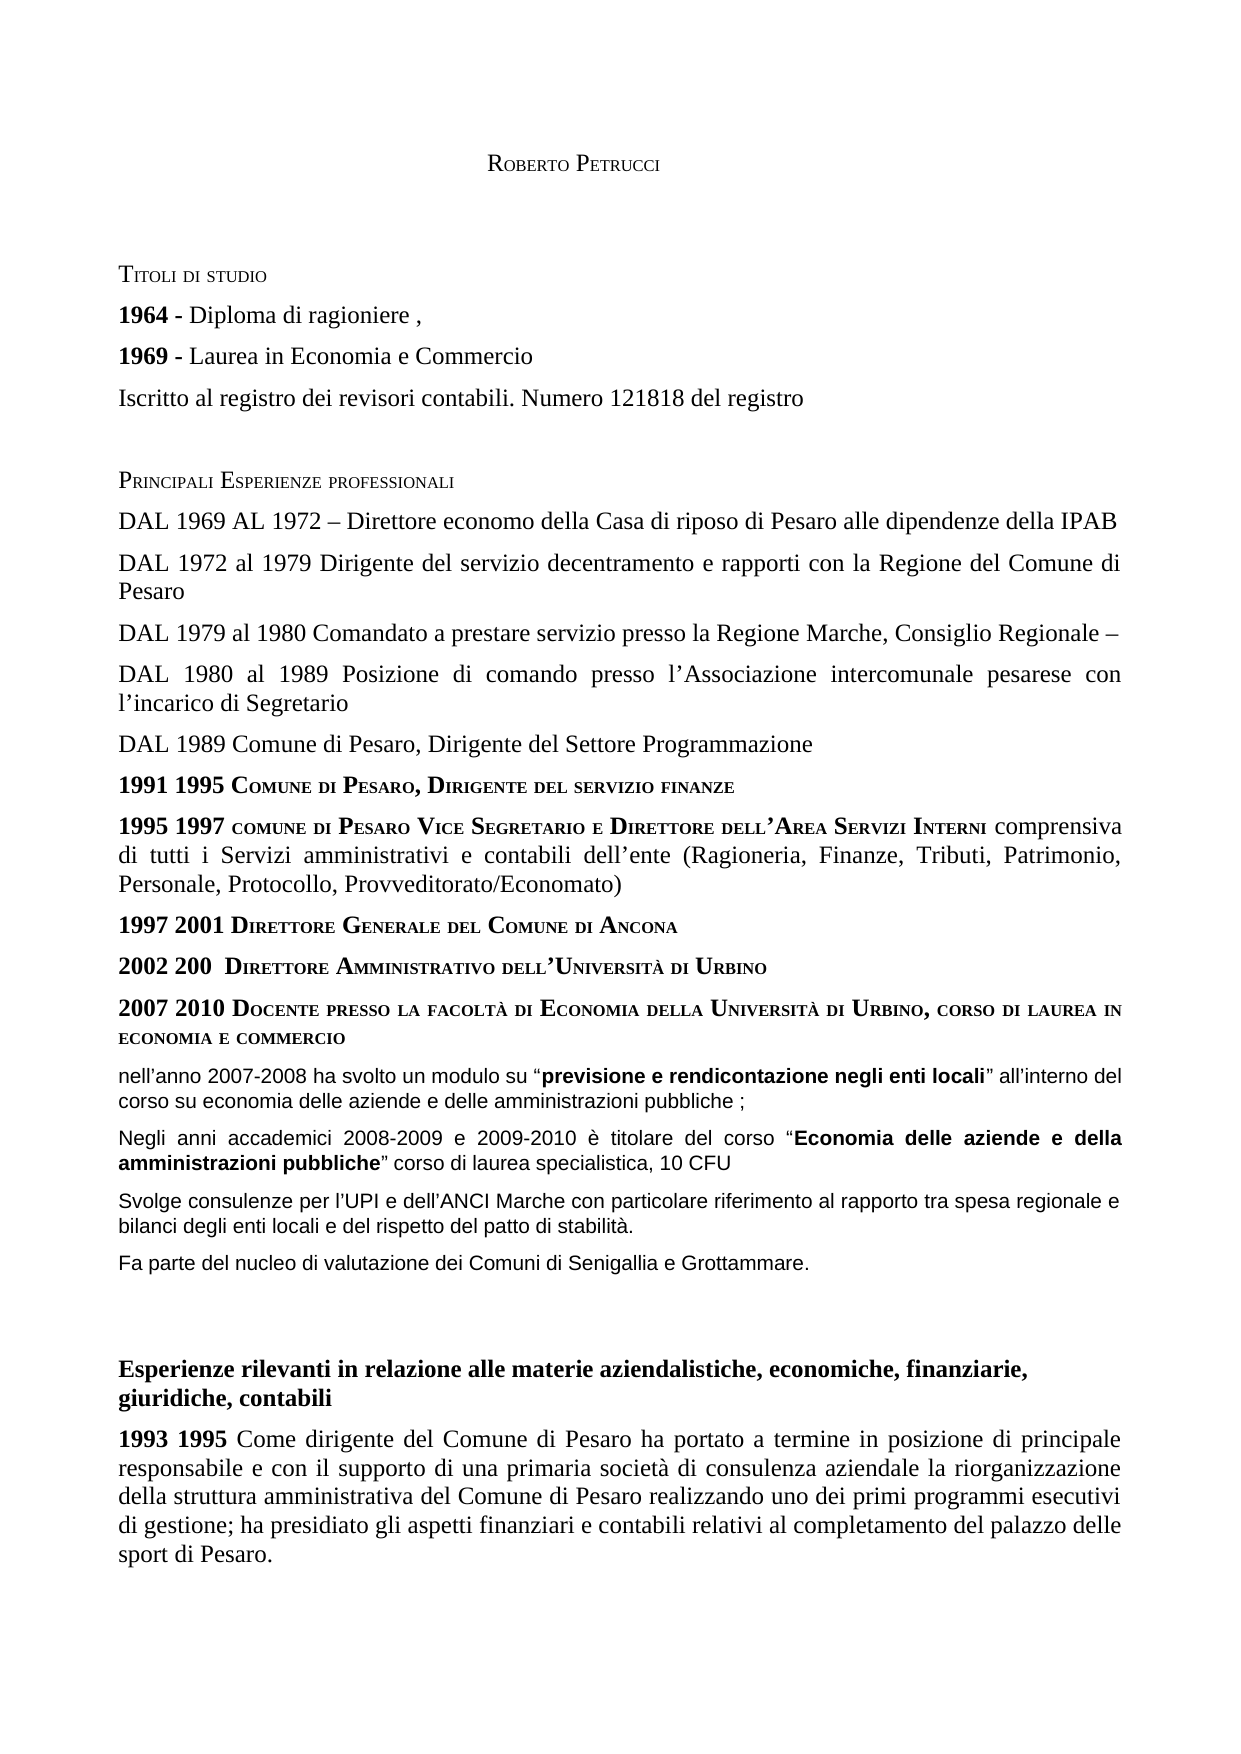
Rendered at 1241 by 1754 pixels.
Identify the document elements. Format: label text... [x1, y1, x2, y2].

text Negli anni accademici 2008-2009 e 2009-2010 è titolare del corso “Economia delle aziende e della amministrazioni pubbliche” corso di laurea specialistica, 10 CFU [118, 1125, 1122, 1175]
text 2007 2010 Docente presso la facoltà di Economia della Università di Urbino, corso di laurea in economia e commercio [118, 993, 1122, 1050]
text Principali Esperienze professionali [118, 465, 1122, 494]
text DAL 1972 al 1979 Dirigente del servizio decentramento e rapporti con la Regione del Comune di Pesaro [118, 548, 1122, 605]
text 1997 2001 Direttore Generale del Comune di Ancona [118, 910, 1122, 939]
text Fa parte del nucleo di valutazione dei Comuni di Senigallia e Grottammare. [118, 1250, 1122, 1275]
text Roberto Petrucci [118, 148, 1122, 176]
text Titoli di studio [118, 259, 1122, 288]
text DAL 1969 AL 1972 – Direttore economo della Casa di riposo di Pesaro alle dipendenze della IPAB [118, 506, 1122, 535]
text 1991 1995 Comune di Pesaro, Dirigente del servizio finanze [118, 770, 1122, 799]
text nell’anno 2007-2008 ha svolto un modulo su “previsione e rendicontazione negli enti locali” all’interno del corso su economia delle aziende e delle amministrazioni pubbliche ; [118, 1063, 1122, 1113]
text 1993 1995 Come dirigente del Comune di Pesaro ha portato a termine in posizione di principale responsabile e con il supporto di una primaria società di consulenza aziendale la riorganizzazione della struttura amministrativa del Comune di Pesaro realizzando uno dei primi programmi esecutivi di gestione; ha presidiato gli aspetti finanziari e contabili relativi al completamento del palazzo delle sport di Pesaro. [118, 1424, 1122, 1568]
text 2002 200 Direttore Amministrativo dell’Università di Urbino [118, 951, 1122, 980]
text Svolge consulenze per l’UPI e dell’ANCI Marche con particolare riferimento al rapporto tra spesa regionale e bilanci degli enti locali e del rispetto del patto di stabilità. [118, 1188, 1122, 1238]
text DAL 1989 Comune di Pesaro, Dirigente del Settore Programmazione [118, 729, 1122, 758]
text 1969 - Laurea in Economia e Commercio [118, 341, 1122, 370]
subtitle Esperienze rilevanti in relazione alle materie aziendalistiche, economiche, finanziarie, giuridiche, contabili [118, 1354, 1122, 1411]
text 1995 1997 comune di Pesaro Vice Segretario e Direttore dell’Area Servizi Interni comprensiva di tutti i Servizi amministrativi e contabili dell’ente (Ragioneria, Finanze, Tributi, Patrimonio, Personale, Protocollo, Provveditorato/Economato) [118, 811, 1122, 898]
text DAL 1980 al 1989 Posizione di comando presso l’Associazione intercomunale pesarese con l’incarico di Segretario [118, 659, 1122, 716]
text 1964 - Diploma di ragioniere , [118, 300, 1122, 329]
text Iscritto al registro dei revisori contabili. Numero 121818 del registro [118, 383, 1122, 411]
text DAL 1979 al 1980 Comandato a prestare servizio presso la Regione Marche, Consiglio Regionale – [118, 618, 1122, 646]
